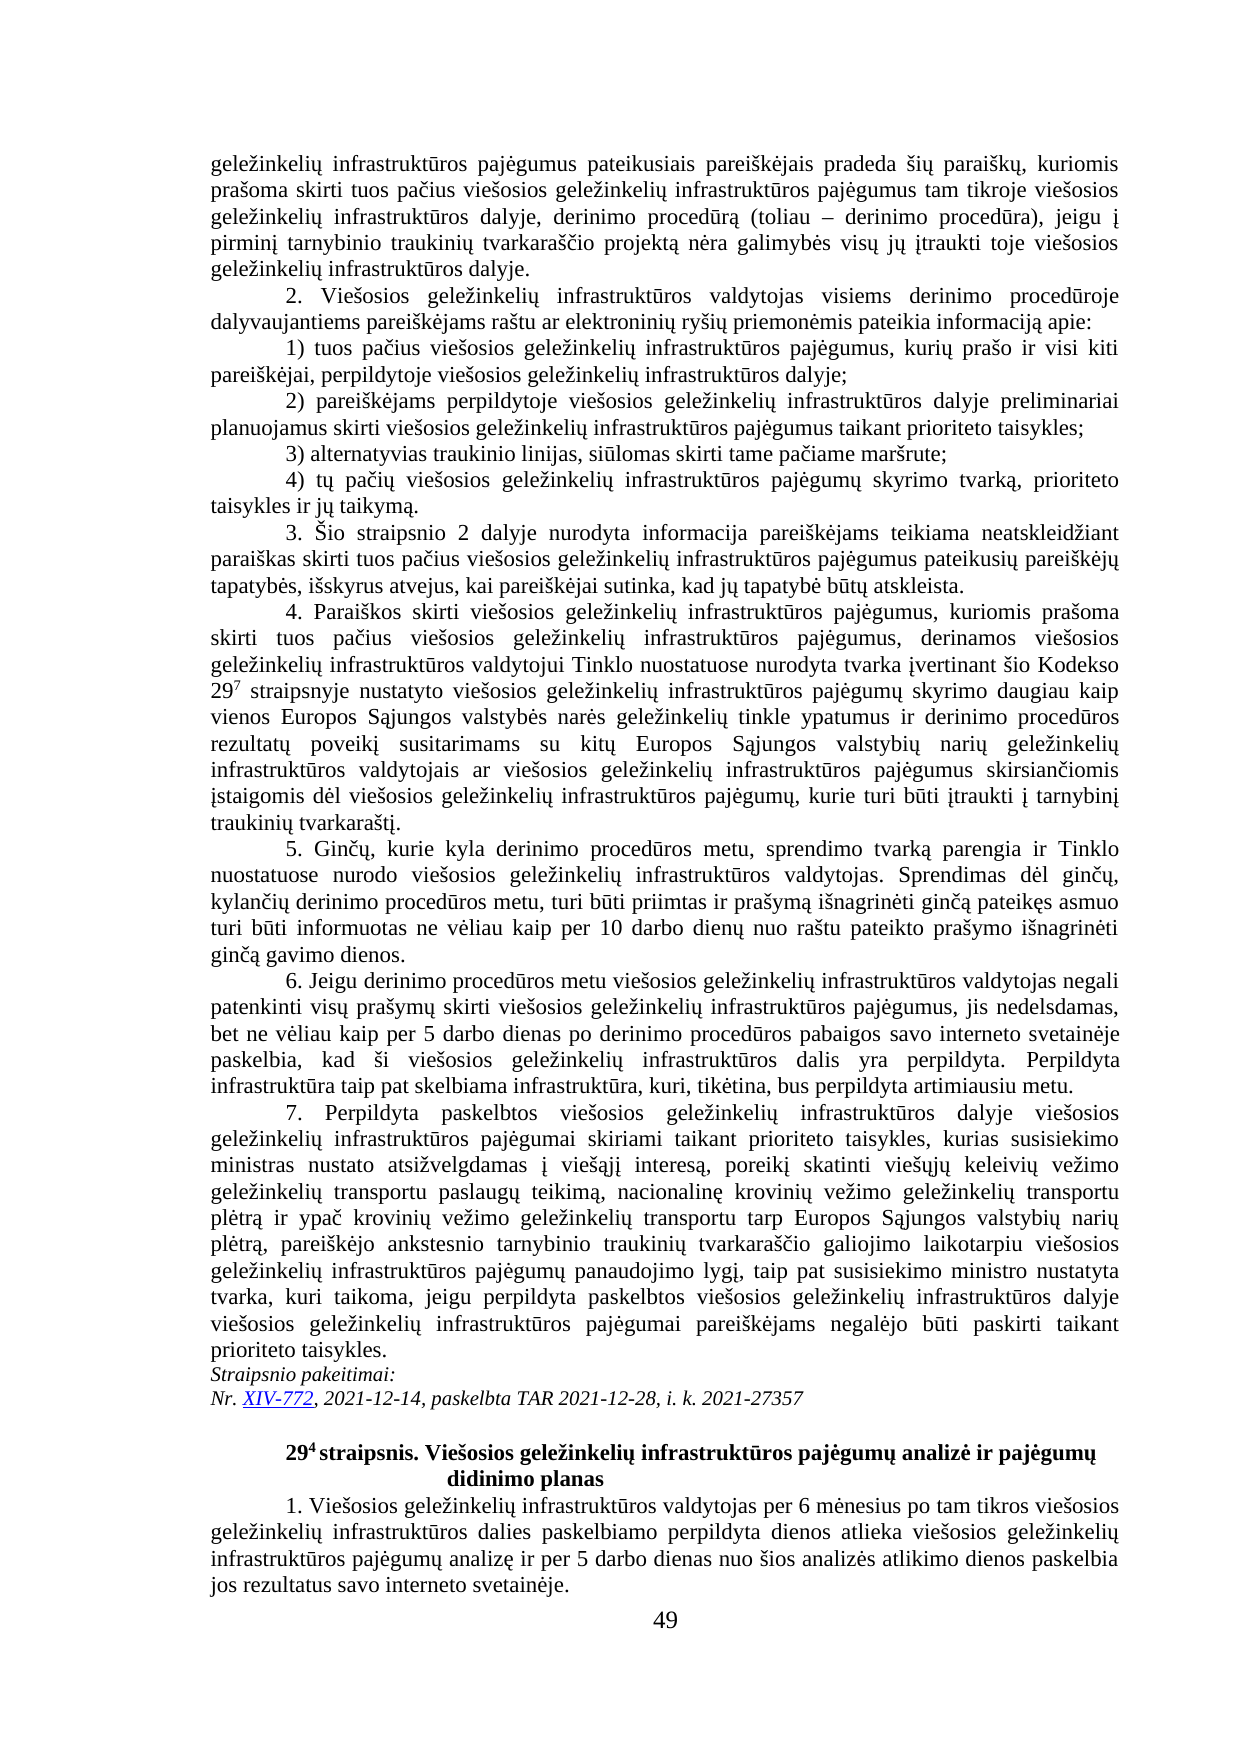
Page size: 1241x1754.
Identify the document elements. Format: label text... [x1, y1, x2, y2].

text 6. Jeigu derinimo procedūros metu viešosios geležinkelių infrastruktūros valdytojas negali patenkinti visų prašymų skirti viešosios geležinkelių infrastruktūros pajėgumus, jis nedelsdamas, bet ne vėliau kaip per 5 darbo dienas po derinimo procedūros pabaigos savo interneto svetainėje paskelbia, kad ši viešosios geležinkelių infrastruktūros dalis yra perpildyta. Perpildyta infrastruktūra taip pat skelbiama infrastruktūra, kuri, tikėtina, bus perpildyta artimiausiu metu. [210, 967, 1120, 1099]
text 1) tuos pačius viešosios geležinkelių infrastruktūros pajėgumus, kurių prašo ir visi kiti pareiškėjai, perpildytoje viešosios geležinkelių infrastruktūros dalyje; [210, 334, 1120, 387]
text 4. Paraiškos skirti viešosios geležinkelių infrastruktūros pajėgumus, kuriomis prašoma skirti tuos pačius viešosios geležinkelių infrastruktūros pajėgumus, derinamos viešosios geležinkelių infrastruktūros valdytojui Tinklo nuostatuose nurodyta tvarka įvertinant šio Kodekso 297 straipsnyje nustatyto viešosios geležinkelių infrastruktūros pajėgumų skyrimo daugiau kaip vienos Europos Sąjungos valstybės narės geležinkelių tinkle ypatumus ir derinimo procedūros rezultatų poveikį susitarimams su kitų Europos Sąjungos valstybių narių geležinkelių infrastruktūros valdytojais ar viešosios geležinkelių infrastruktūros pajėgumus skirsiančiomis įstaigomis dėl viešosios geležinkelių infrastruktūros pajėgumų, kurie turi būti įtraukti į tarnybinį traukinių tvarkaraštį. [210, 598, 1120, 835]
text 1. Viešosios geležinkelių infrastruktūros valdytojas per 6 mėnesius po tam tikros viešosios geležinkelių infrastruktūros dalies paskelbiamo perpildyta dienos atlieka viešosios geležinkelių infrastruktūros pajėgumų analizę ir per 5 darbo dienas nuo šios analizės atlikimo dienos paskelbia jos rezultatus savo interneto svetainėje. [210, 1492, 1120, 1597]
text 4) tų pačių viešosios geležinkelių infrastruktūros pajėgumų skyrimo tvarką, prioriteto taisykles ir jų taikymą. [210, 466, 1120, 519]
text geležinkelių infrastruktūros pajėgumus pateikusiais pareiškėjais pradeda šių paraiškų, kuriomis prašoma skirti tuos pačius viešosios geležinkelių infrastruktūros pajėgumus tam tikroje viešosios geležinkelių infrastruktūros dalyje, derinimo procedūrą (toliau – derinimo procedūra), jeigu į pirminį tarnybinio traukinių tvarkaraščio projektą nėra galimybės visų jų įtraukti toje viešosios geležinkelių infrastruktūros dalyje. [210, 150, 1120, 282]
text Straipsnio pakeitimai: [210, 1362, 1120, 1386]
text Nr. XIV-772, 2021-12-14, paskelbta TAR 2021-12-28, i. k. 2021-27357 [210, 1386, 1120, 1410]
text 294 straipsnis. Viešosios geležinkelių infrastruktūros pajėgumų analizė ir pajėgumų didinimo planas [285, 1439, 1120, 1492]
text 3. Šio straipsnio 2 dalyje nurodyta informacija pareiškėjams teikiama neatskleidžiant paraiškas skirti tuos pačius viešosios geležinkelių infrastruktūros pajėgumus pateikusių pareiškėjų tapatybės, išskyrus atvejus, kai pareiškėjai sutinka, kad jų tapatybė būtų atskleista. [210, 519, 1120, 598]
text 5. Ginčų, kurie kyla derinimo procedūros metu, sprendimo tvarką parengia ir Tinklo nuostatuose nurodo viešosios geležinkelių infrastruktūros valdytojas. Sprendimas dėl ginčų, kylančių derinimo procedūros metu, turi būti priimtas ir prašymą išnagrinėti ginčą pateikęs asmuo turi būti informuotas ne vėliau kaip per 10 darbo dienų nuo raštu pateikto prašymo išnagrinėti ginčą gavimo dienos. [210, 835, 1120, 967]
text 3) alternatyvias traukinio linijas, siūlomas skirti tame pačiame maršrute; [210, 440, 1120, 466]
text 2) pareiškėjams perpildytoje viešosios geležinkelių infrastruktūros dalyje preliminariai planuojamus skirti viešosios geležinkelių infrastruktūros pajėgumus taikant prioriteto taisykles; [210, 387, 1120, 440]
text 2. Viešosios geležinkelių infrastruktūros valdytojas visiems derinimo procedūroje dalyvaujantiems pareiškėjams raštu ar elektroninių ryšių priemonėmis pateikia informaciją apie: [210, 282, 1120, 334]
text 7. Perpildyta paskelbtos viešosios geležinkelių infrastruktūros dalyje viešosios geležinkelių infrastruktūros pajėgumai skiriami taikant prioriteto taisykles, kurias susisiekimo ministras nustato atsižvelgdamas į viešąjį interesą, poreikį skatinti viešųjų keleivių vežimo geležinkelių transportu paslaugų teikimą, nacionalinę krovinių vežimo geležinkelių transportu plėtrą ir ypač krovinių vežimo geležinkelių transportu tarp Europos Sąjungos valstybių narių plėtrą, pareiškėjo ankstesnio tarnybinio traukinių tvarkaraščio galiojimo laikotarpiu viešosios geležinkelių infrastruktūros pajėgumų panaudojimo lygį, taip pat susisiekimo ministro nustatyta tvarka, kuri taikoma, jeigu perpildyta paskelbtos viešosios geležinkelių infrastruktūros dalyje viešosios geležinkelių infrastruktūros pajėgumai pareiškėjams negalėjo būti paskirti taikant prioriteto taisykles. [210, 1099, 1120, 1362]
